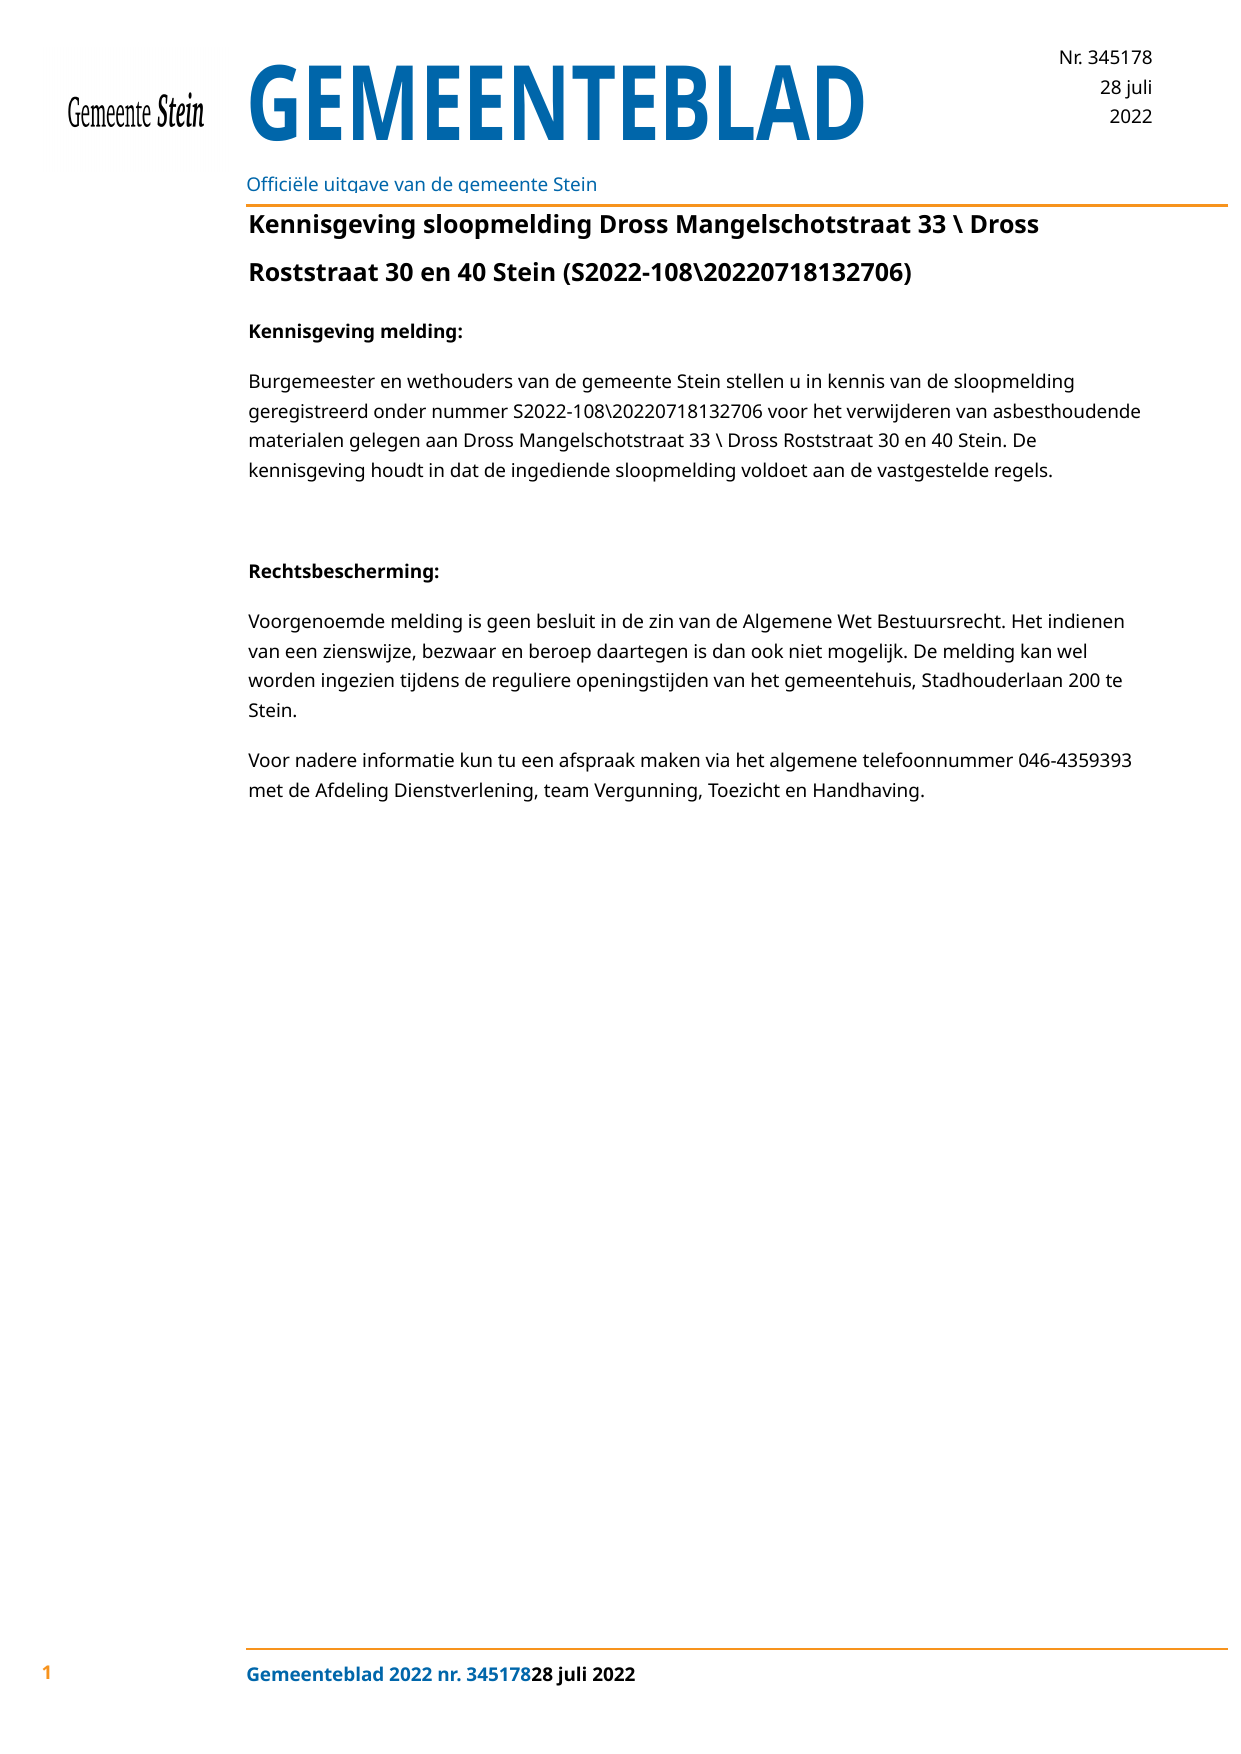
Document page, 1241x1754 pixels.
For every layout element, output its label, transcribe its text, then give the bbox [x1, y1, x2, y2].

text Kennisgeving melding: [248, 318, 1152, 344]
text Rechtsbescherming: [248, 558, 1152, 584]
text Kennisgeving sloopmelding Dross Mangelschotstraat 33 \ Dross Roststraat 30 en 40 Stein (S2022-108\20220718132706) [248, 207, 1152, 288]
picture [41, 47, 231, 172]
text Voor nadere informatie kun tu een afspraak maken via het algemene telefoonnummer 046-4359393 met de Afdeling Dienstverlening, team Vergunning, Toezicht en Handhaving. [248, 747, 1152, 803]
text Voorgenoemde melding is geen besluit in de zin van de Algemene Wet Bestuursrecht. Het indienen van een zienswijze, bezwaar en beroep daartegen is dan ook niet mogelijk. De melding kan wel worden ingezien tijdens de reguliere openingstijden van het gemeentehuis, Stadhouderlaan 200 te Stein. [248, 608, 1152, 723]
text Burgemeester en wethouders van de gemeente Stein stellen u in kennis van de sloopmelding geregistreerd onder nummer S2022-108\20220718132706 voor het verwijderen van asbesthoudende materialen gelegen aan Dross Mangelschotstraat 33 \ Dross Roststraat 30 en 40 Stein. De kennisgeving houdt in dat de ingediende sloopmelding voldoet aan de vastgestelde regels. [248, 368, 1152, 483]
